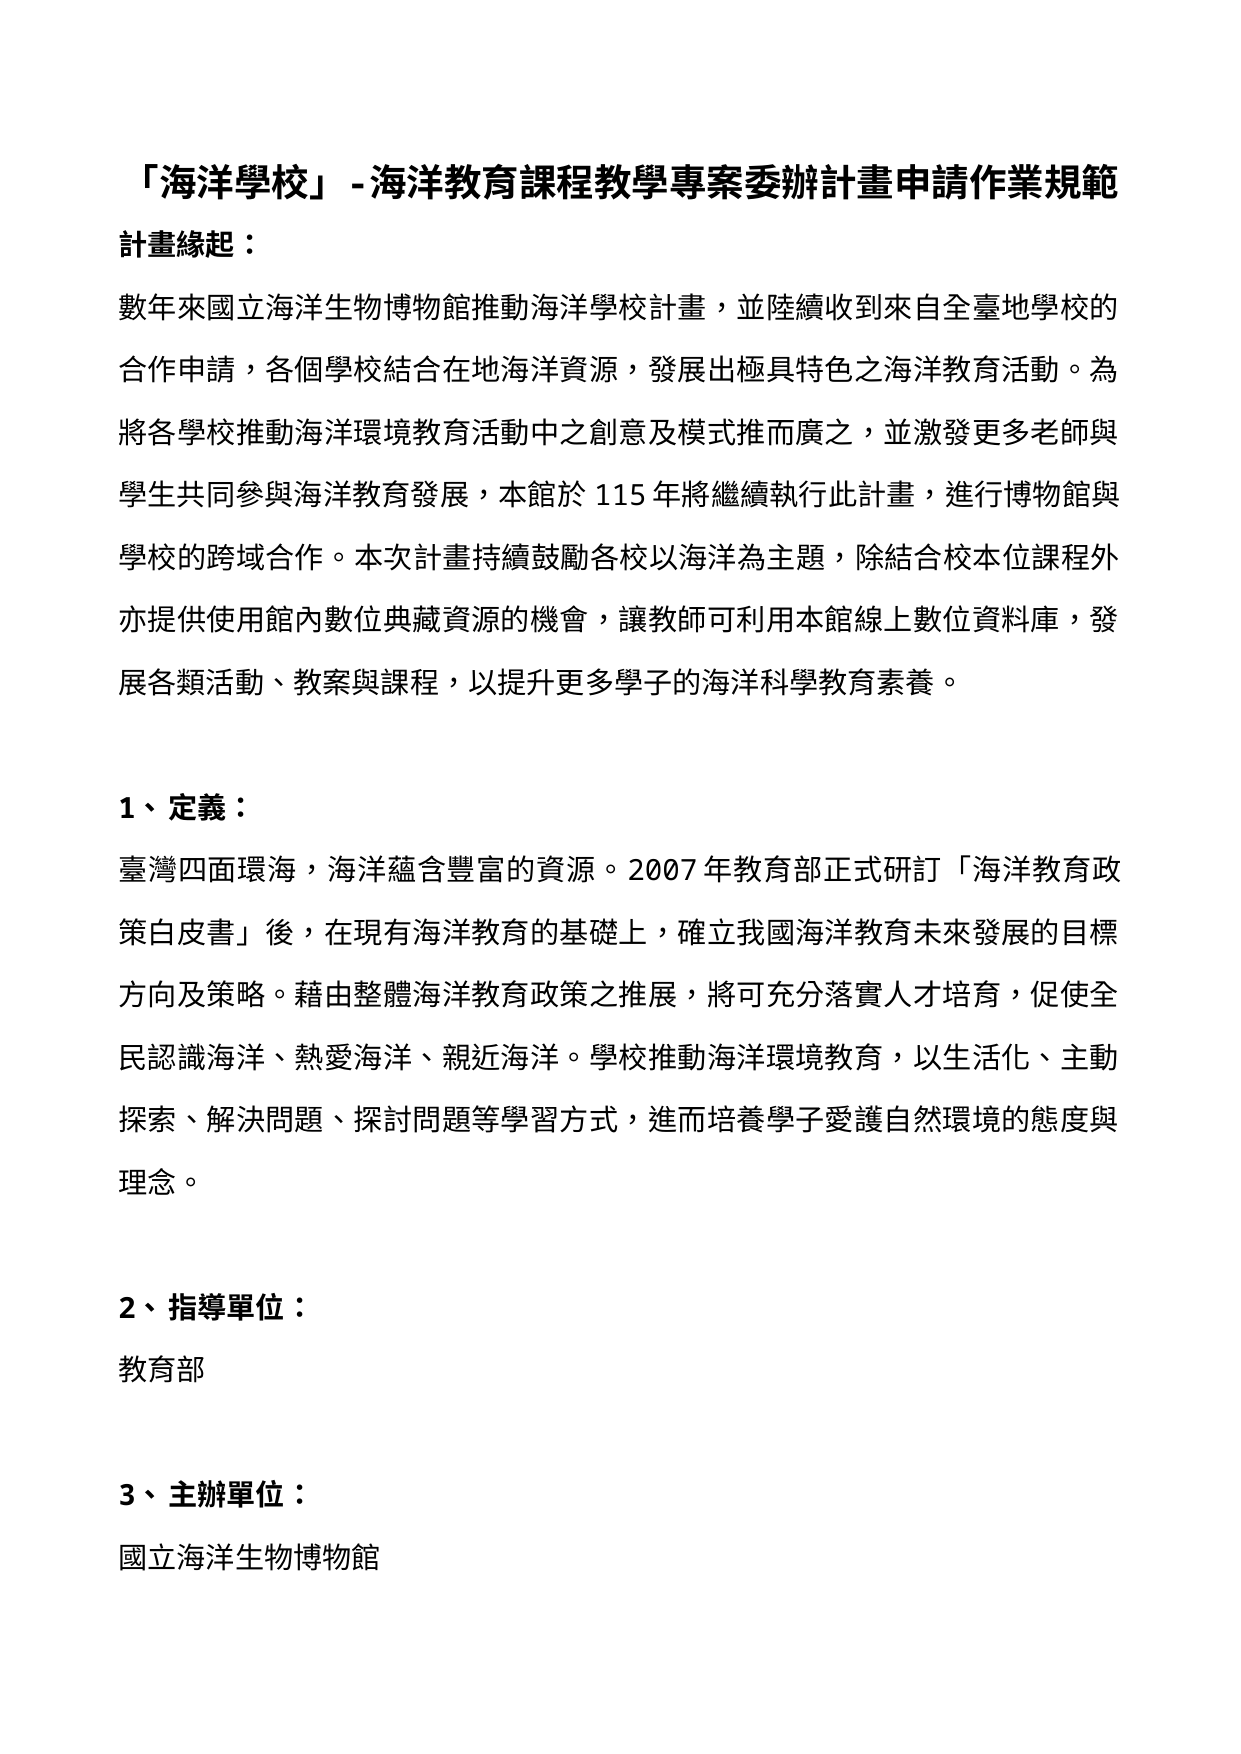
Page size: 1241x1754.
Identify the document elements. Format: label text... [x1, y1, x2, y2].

text 國立海洋生物博物館 [118, 1514, 1122, 1576]
text 臺灣四面環海，海洋蘊含豐富的資源。2007年教育部正式研訂「海洋教育政策白皮書」後，在現有海洋教育的基礎上，確立我國海洋教育未來發展的目標、方向及策略。藉由整體海洋教育政策之推展，將可充分落實人才培育，促使全民認識海洋、熱愛海洋、親近海洋。學校推動海洋環境教育，以生活化、主動探索、解決問題、探討問題等學習方式，進而培養學子愛護自然環境的態度與理念。 [118, 826, 1122, 1201]
list 主辦單位： [118, 1451, 1122, 1514]
list 指導單位： [118, 1264, 1122, 1326]
list 定義： [118, 764, 1122, 826]
text 教育部 [118, 1326, 1122, 1389]
text 數年來國立海洋生物博物館推動海洋學校計畫，並陸續收到來自全臺地學校的合作申請，各個學校結合在地海洋資源，發展出極具特色之海洋教育活動。為將各學校推動海洋環境教育活動中之創意及模式推而廣之，並激發更多老師與學生共同參與海洋教育發展，本館於115年將繼續執行此計畫，進行博物館與學校的跨域合作。本次計畫持續鼓勵各校以海洋為主題，除結合校本位課程外，亦提供使用館內數位典藏資源的機會，讓教師可利用本館線上數位資料庫，發展各類活動、教案與課程，以提升更多學子的海洋科學教育素養。 [118, 264, 1122, 701]
text 計畫緣起： [118, 201, 1122, 264]
text 「海洋學校」-海洋教育課程教學專案委辦計畫申請作業規範 [118, 139, 1122, 201]
